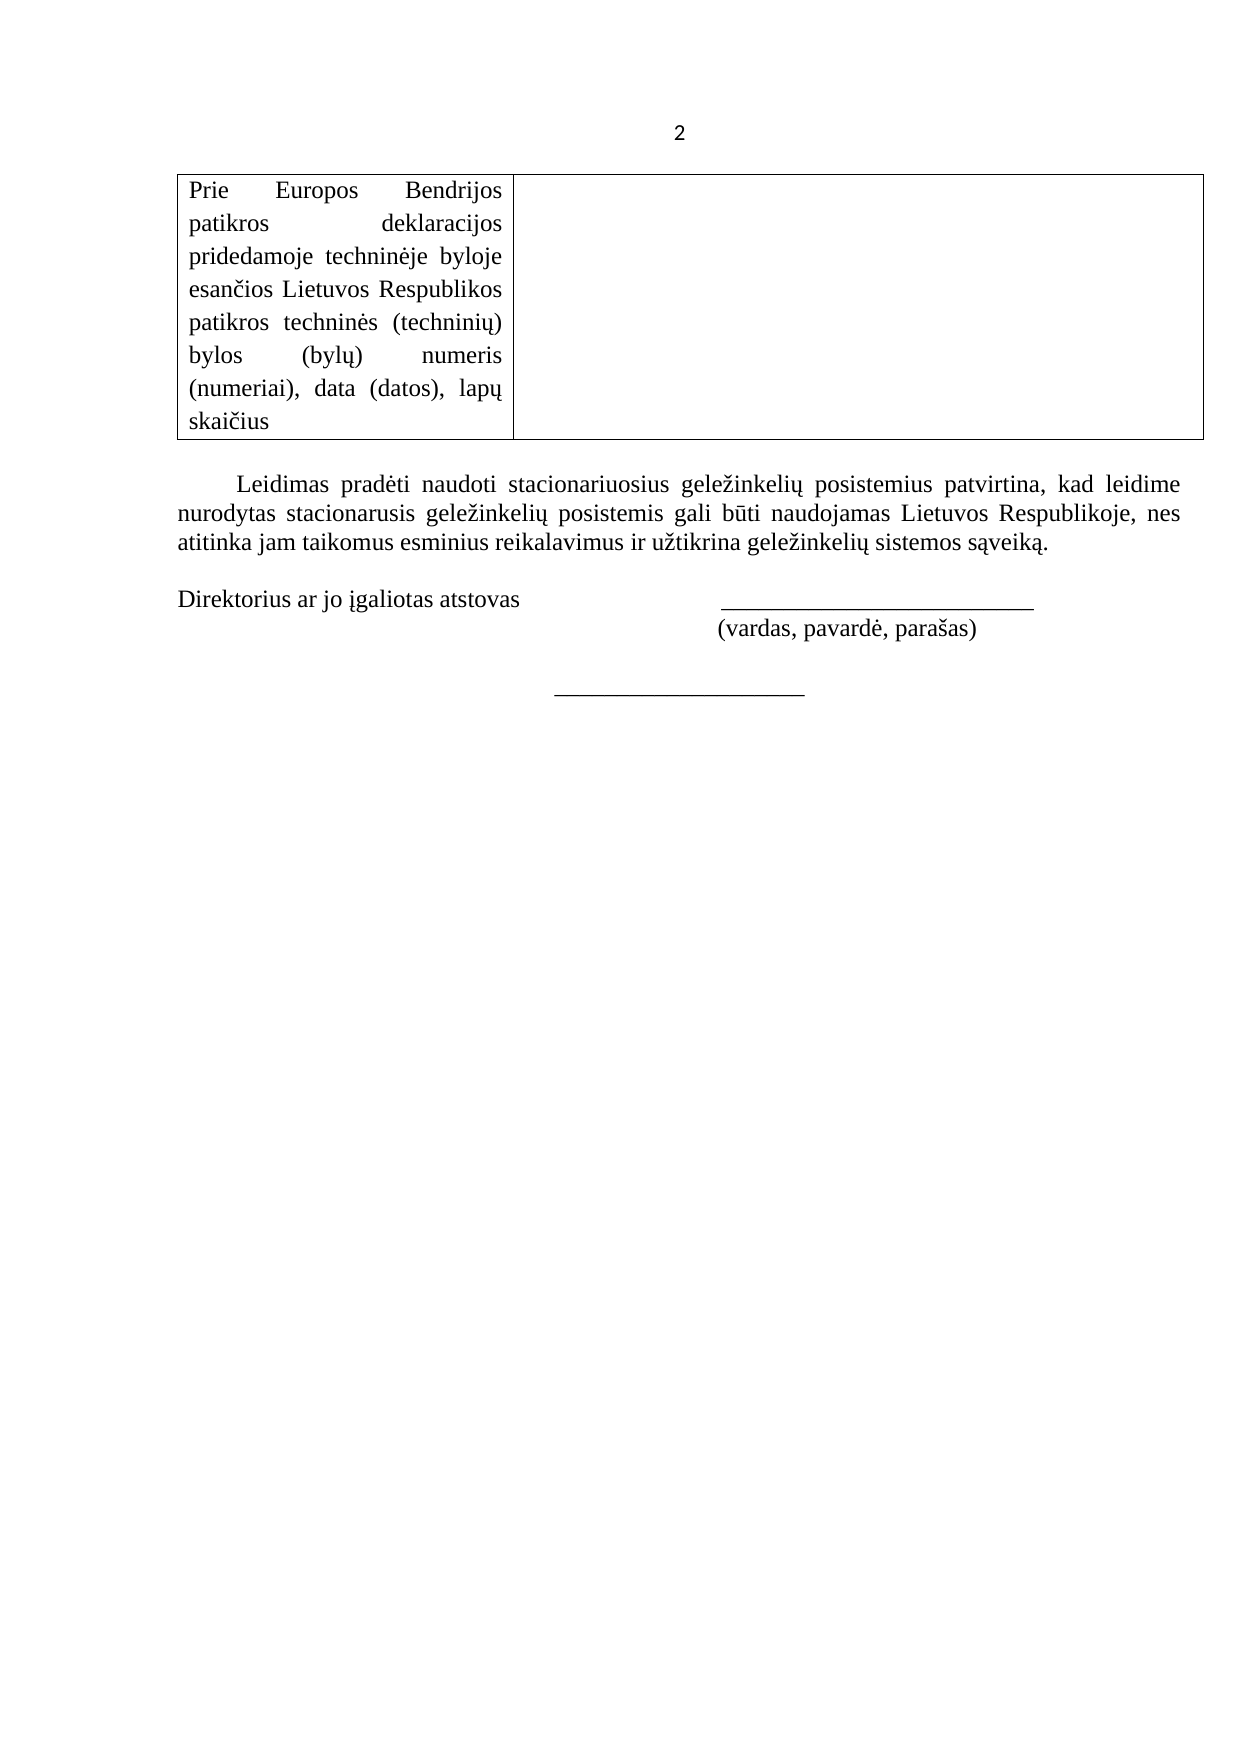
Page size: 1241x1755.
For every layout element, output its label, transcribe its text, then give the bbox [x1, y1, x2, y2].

text ____________________ [177, 670, 1181, 699]
text Direktorius ar jo įgaliotas atstovas _________________________ [177, 584, 1181, 613]
text Leidimas pradėti naudoti stacionariuosius geležinkelių posistemius patvirtina, kad leidime nurodytas stacionarusis geležinkelių posistemis gali būti naudojamas Lietuvos Respublikoje, nes atitinka jam taikomus esminius reikalavimus ir užtikrina geležinkelių sistemos sąveiką. [177, 469, 1181, 555]
table_cell [514, 175, 1203, 439]
text (vardas, pavardė, parašas) [717, 613, 1181, 642]
table_cell Prie Europos Bendrijos patikros deklaracijos pridedamoje techninėje byloje esančios Lietuvos Respublikos patikros techninės (techninių) bylos (bylų) numeris (numeriai), data (datos), lapų skaičius [178, 175, 513, 439]
